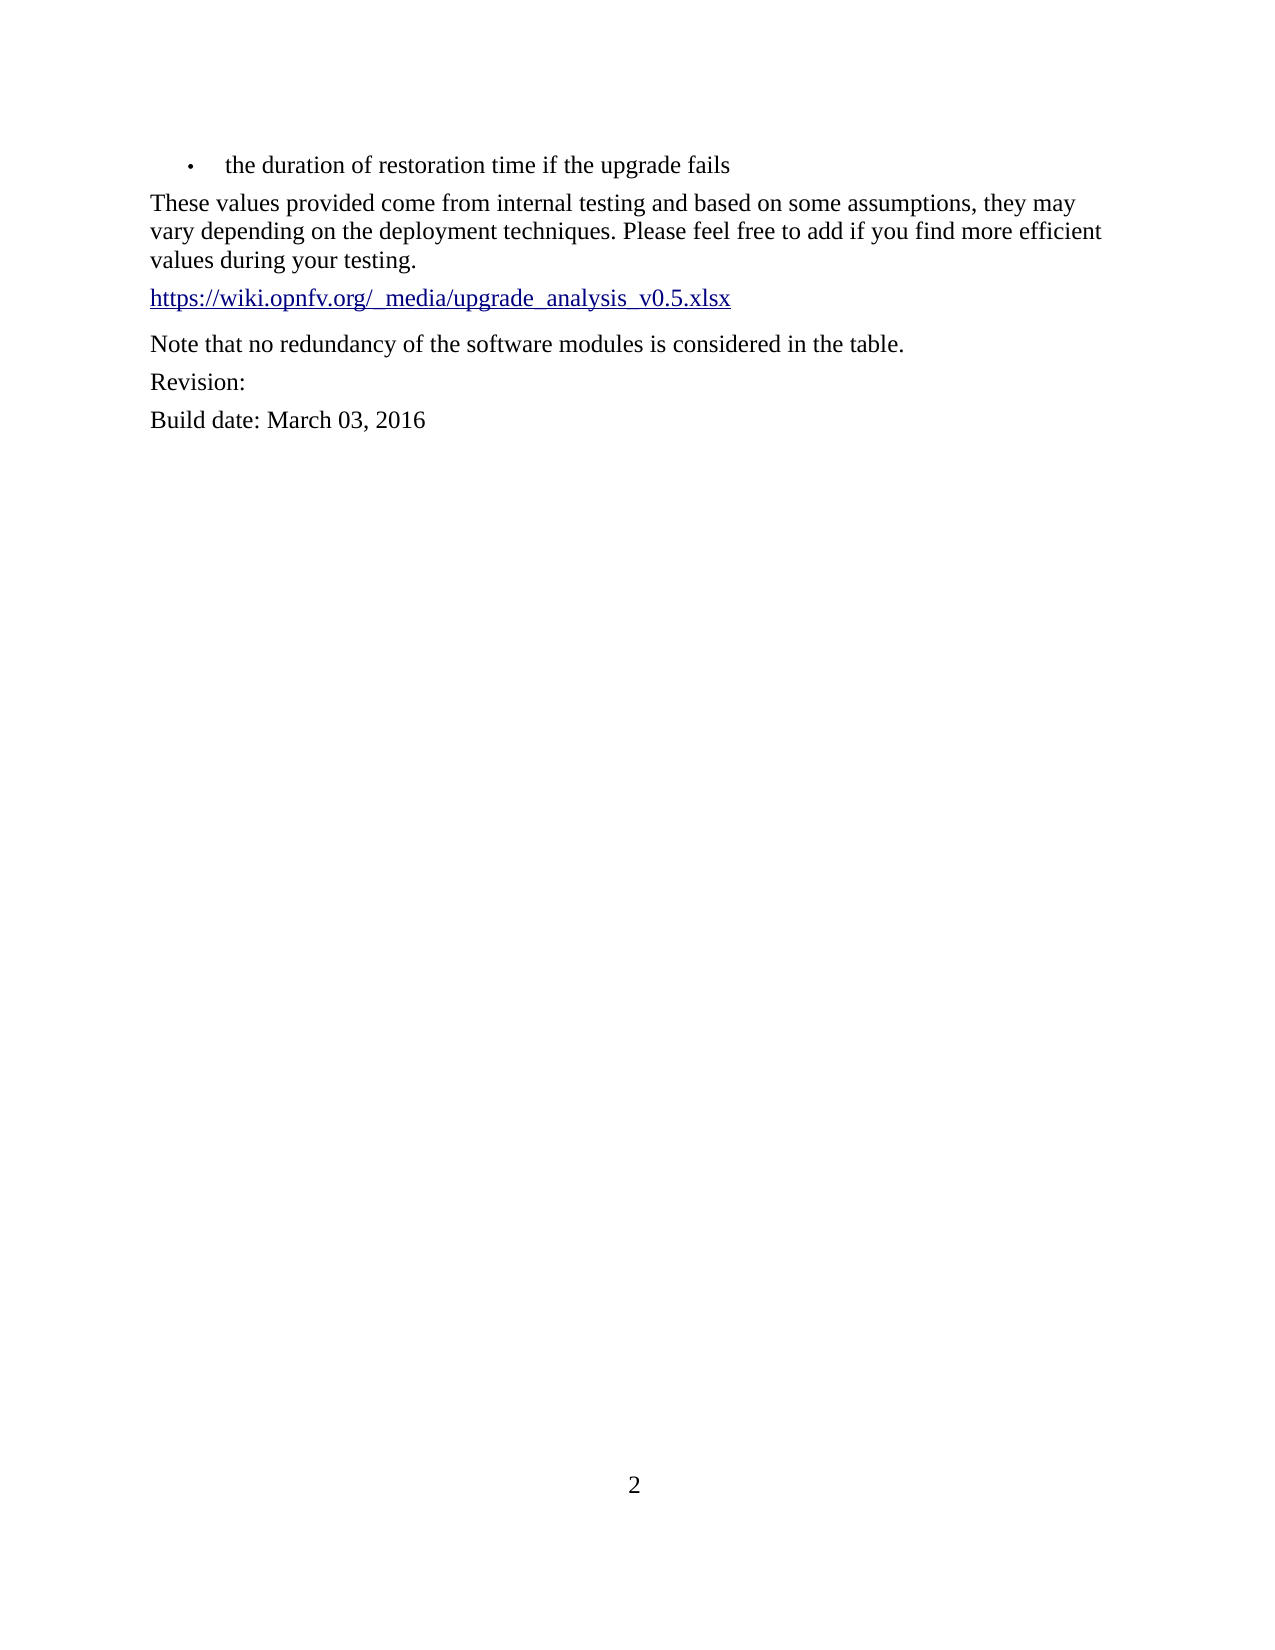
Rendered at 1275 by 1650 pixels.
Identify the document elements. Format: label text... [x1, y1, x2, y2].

list the duration of restoration time if the upgrade fails [187, 150, 1125, 179]
text Note that no redundancy of the software modules is considered in the table. [150, 329, 1125, 358]
text Build date: March 03, 2016 [150, 405, 1125, 434]
text Revision: [150, 367, 1125, 396]
text These values provided come from internal testing and based on some assumptions, they may vary depending on the deployment techniques. Please feel free to add if you find more efficient values during your testing. [150, 188, 1125, 274]
text https://wiki.opnfv.org/_media/upgrade_analysis_v0.5.xlsx [150, 283, 1125, 312]
